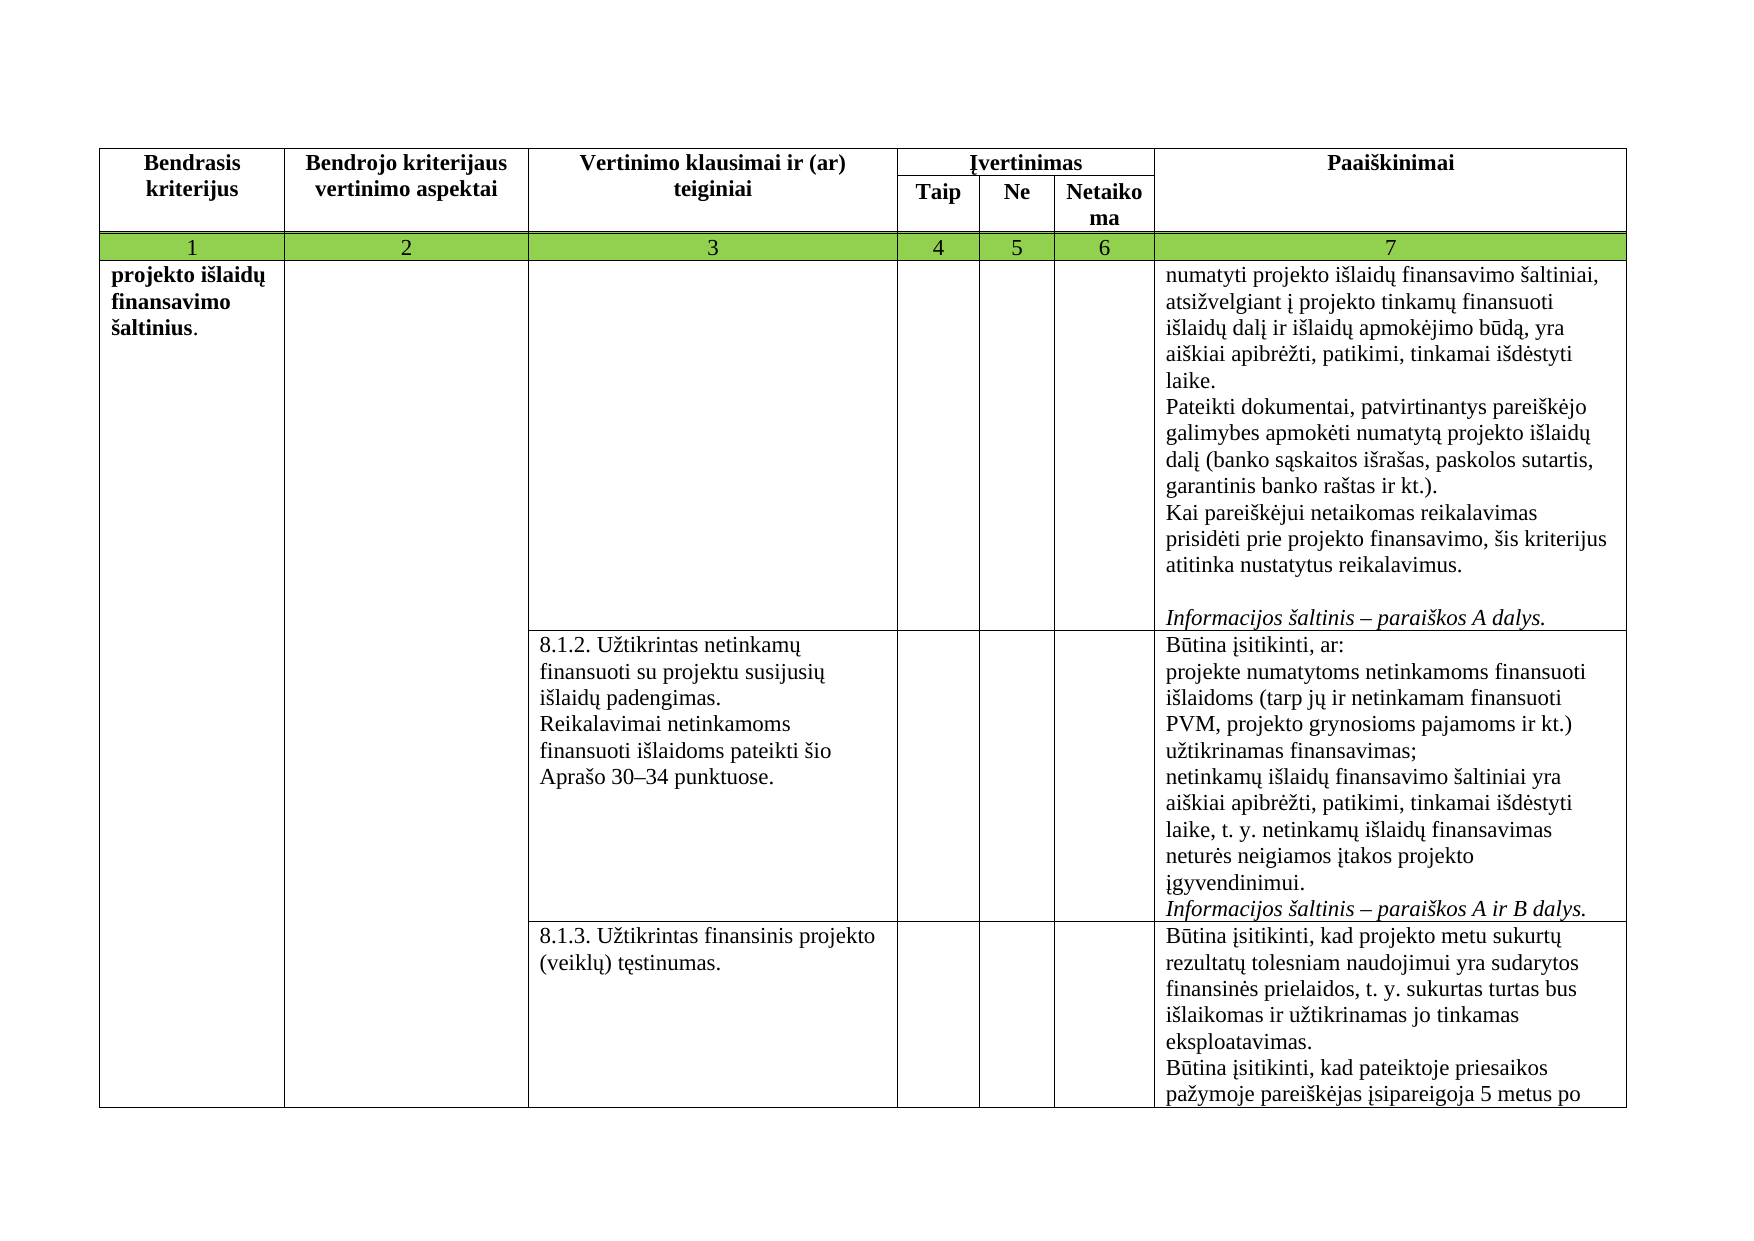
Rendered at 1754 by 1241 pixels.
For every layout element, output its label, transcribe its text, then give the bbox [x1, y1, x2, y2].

table_cell 8.1.3. Užtikrintas finansinis projekto (veiklų) tęstinumas. [529, 922, 897, 1107]
table_cell 6 [1055, 234, 1154, 260]
table_cell Taip [898, 176, 979, 231]
table_cell [980, 922, 1054, 1107]
table_header Vertinimo klausimai ir (ar) teiginiai [529, 149, 897, 231]
table_cell Būtina įsitikinti, kad projekto metu sukurtų rezultatų tolesniam naudojimui yra sudarytos finansinės prielaidos, t. y. sukurtas turtas bus išlaikomas ir užtikrinamas jo tinkamas eksploatavimas. Būtina įsitikinti, kad pateiktoje priesaikos pažymoje pareiškėjas įsipareigoja 5 metus po [1155, 922, 1626, 1107]
table_cell 5 [980, 234, 1054, 260]
table_cell 3 [529, 234, 897, 260]
table_cell [1055, 631, 1154, 921]
table_cell [980, 631, 1054, 921]
table_cell [1055, 261, 1154, 630]
table_cell 8.1.2. Užtikrintas netinkamų finansuoti su projektu susijusių išlaidų padengimas. Reikalavimai netinkamoms finansuoti išlaidoms pateikti šio Aprašo 30–34 punktuose. [529, 631, 897, 921]
table_header Įvertinimas [898, 149, 1154, 175]
table_header Paaiškinimai [1155, 149, 1626, 231]
table_cell 4 [898, 234, 979, 260]
table_header Bendrasis kriterijus [100, 149, 284, 231]
table_cell Ne [980, 176, 1054, 231]
table_cell 1 [100, 234, 284, 260]
table_cell [898, 261, 979, 630]
table_cell [529, 261, 897, 630]
table_cell Netaikoma [1055, 176, 1154, 231]
table_cell [898, 922, 979, 1107]
table_cell numatyti projekto išlaidų finansavimo šaltiniai, atsižvelgiant į projekto tinkamų finansuoti išlaidų dalį ir išlaidų apmokėjimo būdą, yra aiškiai apibrėžti, patikimi, tinkamai išdėstyti laike. Pateikti dokumentai, patvirtinantys pareiškėjo galimybes apmokėti numatytą projekto išlaidų dalį (banko sąskaitos išrašas, paskolos sutartis, garantinis banko raštas ir kt.). Kai pareiškėjui netaikomas reikalavimas prisidėti prie projekto finansavimo, šis kriterijus atitinka nustatytus reikalavimus. Informacijos šaltinis – paraiškos A dalys. [1155, 261, 1626, 630]
table_cell 2 [285, 234, 528, 260]
table_cell [980, 261, 1054, 630]
table_cell projekto išlaidų finansavimo šaltinius. [100, 261, 284, 1107]
table_header Bendrojo kriterijaus vertinimo aspektai [285, 149, 528, 231]
table_cell 7 [1155, 234, 1626, 260]
table_cell Būtina įsitikinti, ar: projekte numatytoms netinkamoms finansuoti išlaidoms (tarp jų ir netinkamam finansuoti PVM, projekto grynosioms pajamoms ir kt.) užtikrinamas finansavimas; netinkamų išlaidų finansavimo šaltiniai yra aiškiai apibrėžti, patikimi, tinkamai išdėstyti laike, t. y. netinkamų išlaidų finansavimas neturės neigiamos įtakos projekto įgyvendinimui. Informacijos šaltinis – paraiškos A ir B dalys. [1155, 631, 1626, 921]
table_cell [1055, 922, 1154, 1107]
table_cell [285, 261, 528, 1107]
table_cell [898, 631, 979, 921]
